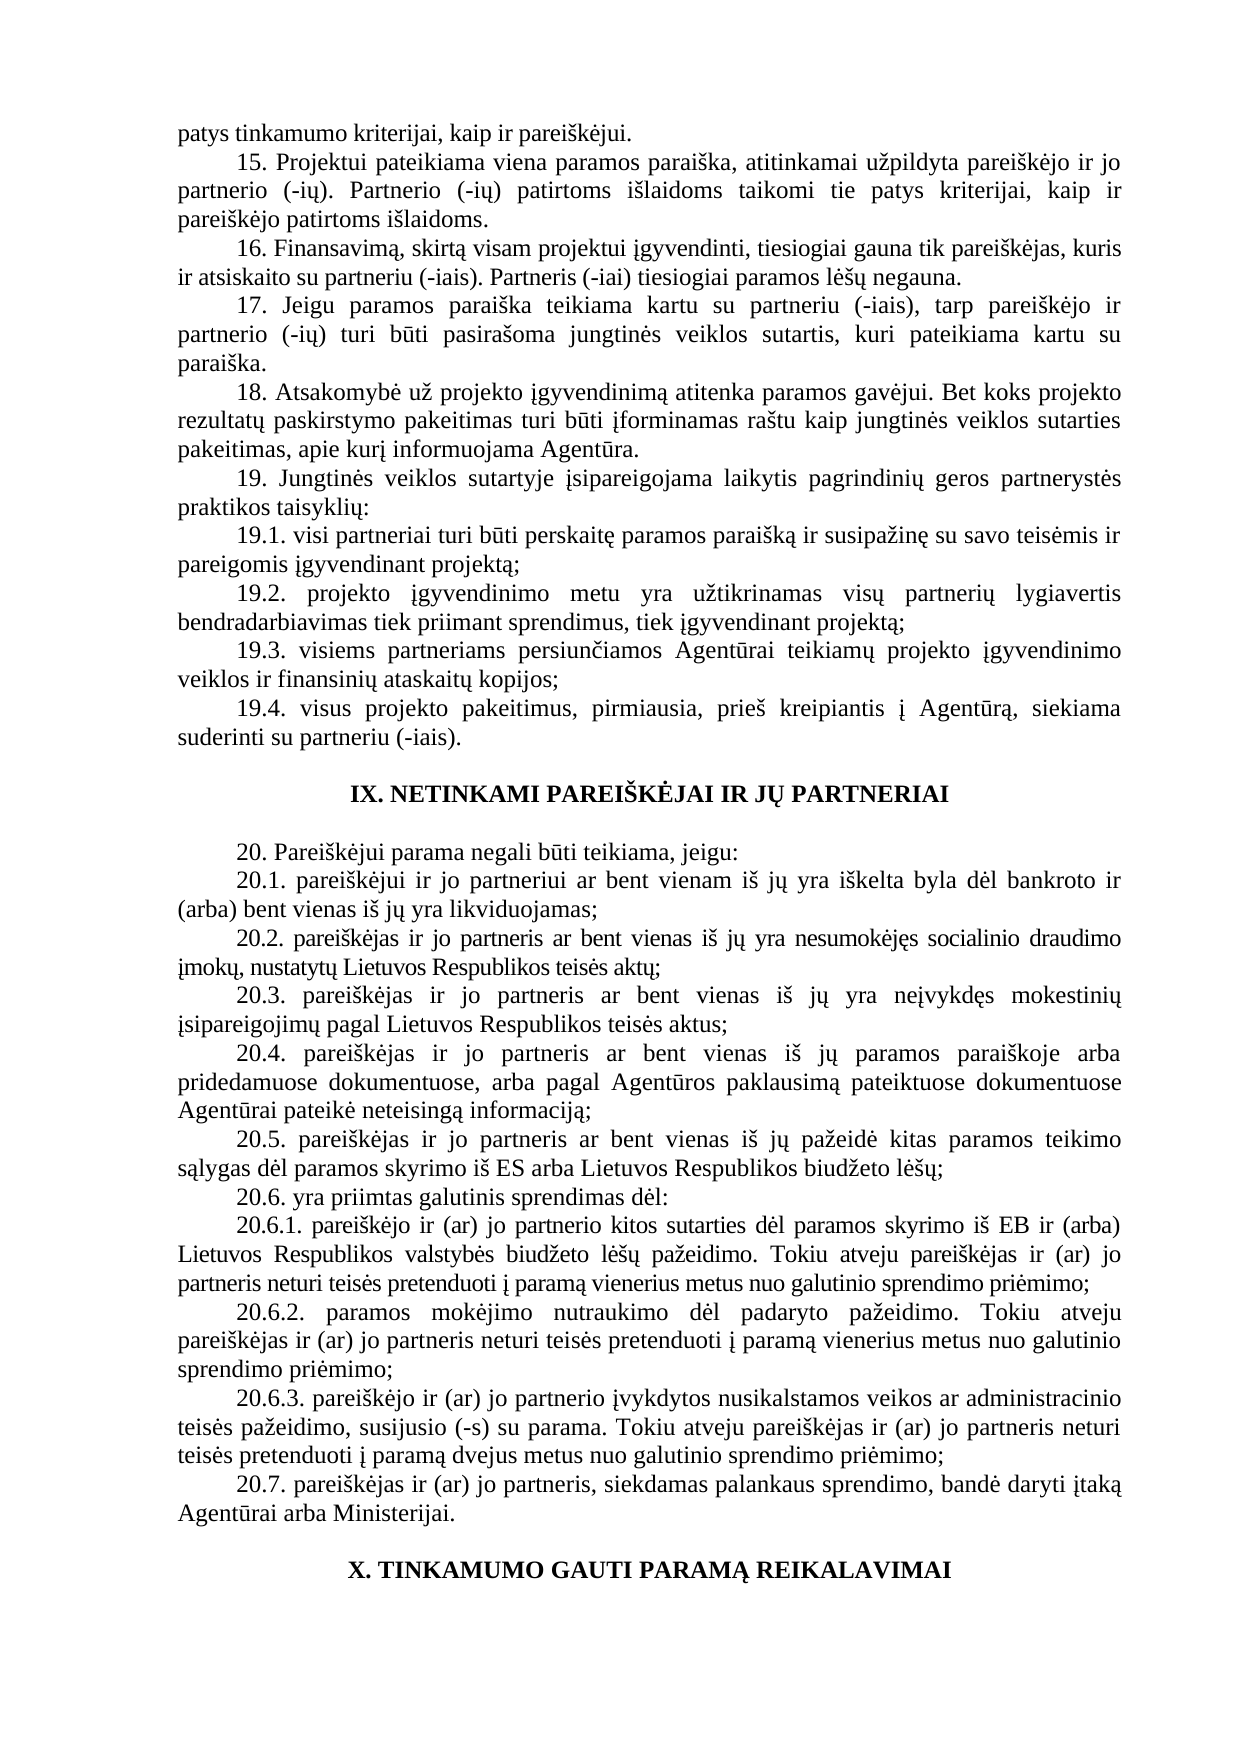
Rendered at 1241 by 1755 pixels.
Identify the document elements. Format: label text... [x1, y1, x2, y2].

text 19.1. visi partneriai turi būti perskaitę paramos paraišką ir susipažinę su savo teisėmis ir pareigomis įgyvendinant projektą; [177, 521, 1122, 578]
text 20.5. pareiškėjas ir jo partneris ar bent vienas iš jų pažeidė kitas paramos teikimo sąlygas dėl paramos skyrimo iš ES arba Lietuvos Respublikos biudžeto lėšų; [177, 1124, 1122, 1182]
text 19. Jungtinės veiklos sutartyje įsipareigojama laikytis pagrindinių geros partnerystės praktikos taisyklių: [177, 463, 1122, 521]
text 17. Jeigu paramos paraiška teikiama kartu su partneriu (-iais), tarp pareiškėjo ir partnerio (-ių) turi būti pasirašoma jungtinės veiklos sutartis, kuri pateikiama kartu su paraiška. [177, 291, 1122, 377]
text 20.4. pareiškėjas ir jo partneris ar bent vienas iš jų paramos paraiškoje arba pridedamuose dokumentuose, arba pagal Agentūros paklausimą pateiktuose dokumentuose Agentūrai pateikė neteisingą informaciją; [177, 1038, 1122, 1124]
text 18. Atsakomybė už projekto įgyvendinimą atitenka paramos gavėjui. Bet koks projekto rezultatų paskirstymo pakeitimas turi būti įforminamas raštu kaip jungtinės veiklos sutarties pakeitimas, apie kurį informuojama Agentūra. [177, 377, 1122, 463]
text 16. Finansavimą, skirtą visam projektui įgyvendinti, tiesiogiai gauna tik pareiškėjas, kuris ir atsiskaito su partneriu (-iais). Partneris (-iai) tiesiogiai paramos lėšų negauna. [177, 233, 1122, 291]
text 19.3. visiems partneriams persiunčiamos Agentūrai teikiamų projekto įgyvendinimo veiklos ir finansinių ataskaitų kopijos; [177, 636, 1122, 693]
text 15. Projektui pateikiama viena paramos paraiška, atitinkamai užpildyta pareiškėjo ir jo partnerio (-ių). Partnerio (-ių) patirtoms išlaidoms taikomi tie patys kriterijai, kaip ir pareiškėjo patirtoms išlaidoms. [177, 147, 1122, 233]
text 20.2. pareiškėjas ir jo partneris ar bent vienas iš jų yra nesumokėjęs socialinio draudimo įmokų, nustatytų Lietuvos Respublikos teisės aktų; [177, 923, 1122, 981]
text 20.6.2. paramos mokėjimo nutraukimo dėl padaryto pažeidimo. Tokiu atveju pareiškėjas ir (ar) jo partneris neturi teisės pretenduoti į paramą vienerius metus nuo galutinio sprendimo priėmimo; [177, 1297, 1122, 1383]
text 20.3. pareiškėjas ir jo partneris ar bent vienas iš jų yra neįvykdęs mokestinių įsipareigojimų pagal Lietuvos Respublikos teisės aktus; [177, 981, 1122, 1038]
text 20.1. pareiškėjui ir jo partneriui ar bent vienam iš jų yra iškelta byla dėl bankroto ir (arba) bent vienas iš jų yra likviduojamas; [177, 866, 1122, 923]
text IX. NETINKAMI PAREIŠKĖJAI IR JŲ PARTNERIAI [177, 779, 1122, 808]
text 20.6. yra priimtas galutinis sprendimas dėl: [177, 1182, 1122, 1211]
text 19.2. projekto įgyvendinimo metu yra užtikrinamas visų partnerių lygiavertis bendradarbiavimas tiek priimant sprendimus, tiek įgyvendinant projektą; [177, 578, 1122, 636]
text 20.6.3. pareiškėjo ir (ar) jo partnerio įvykdytos nusikalstamos veikos ar administracinio teisės pažeidimo, susijusio (-s) su parama. Tokiu atveju pareiškėjas ir (ar) jo partneris neturi teisės pretenduoti į paramą dvejus metus nuo galutinio sprendimo priėmimo; [177, 1383, 1122, 1469]
text 20.6.1. pareiškėjo ir (ar) jo partnerio kitos sutarties dėl paramos skyrimo iš EB ir (arba) Lietuvos Respublikos valstybės biudžeto lėšų pažeidimo. Tokiu atveju pareiškėjas ir (ar) jo partneris neturi teisės pretenduoti į paramą vienerius metus nuo galutinio sprendimo priėmimo; [177, 1211, 1122, 1297]
text X. TINKAMUMO gauti paramĄ REIKALAVIMAI [177, 1556, 1122, 1584]
text patys tinkamumo kriterijai, kaip ir pareiškėjui. [177, 118, 1122, 147]
text 20. Pareiškėjui parama negali būti teikiama, jeigu: [177, 837, 1122, 866]
text 20.7. pareiškėjas ir (ar) jo partneris, siekdamas palankaus sprendimo, bandė daryti įtaką Agentūrai arba Ministerijai. [177, 1469, 1122, 1527]
text 19.4. visus projekto pakeitimus, pirmiausia, prieš kreipiantis į Agentūrą, siekiama suderinti su partneriu (-iais). [177, 693, 1122, 751]
